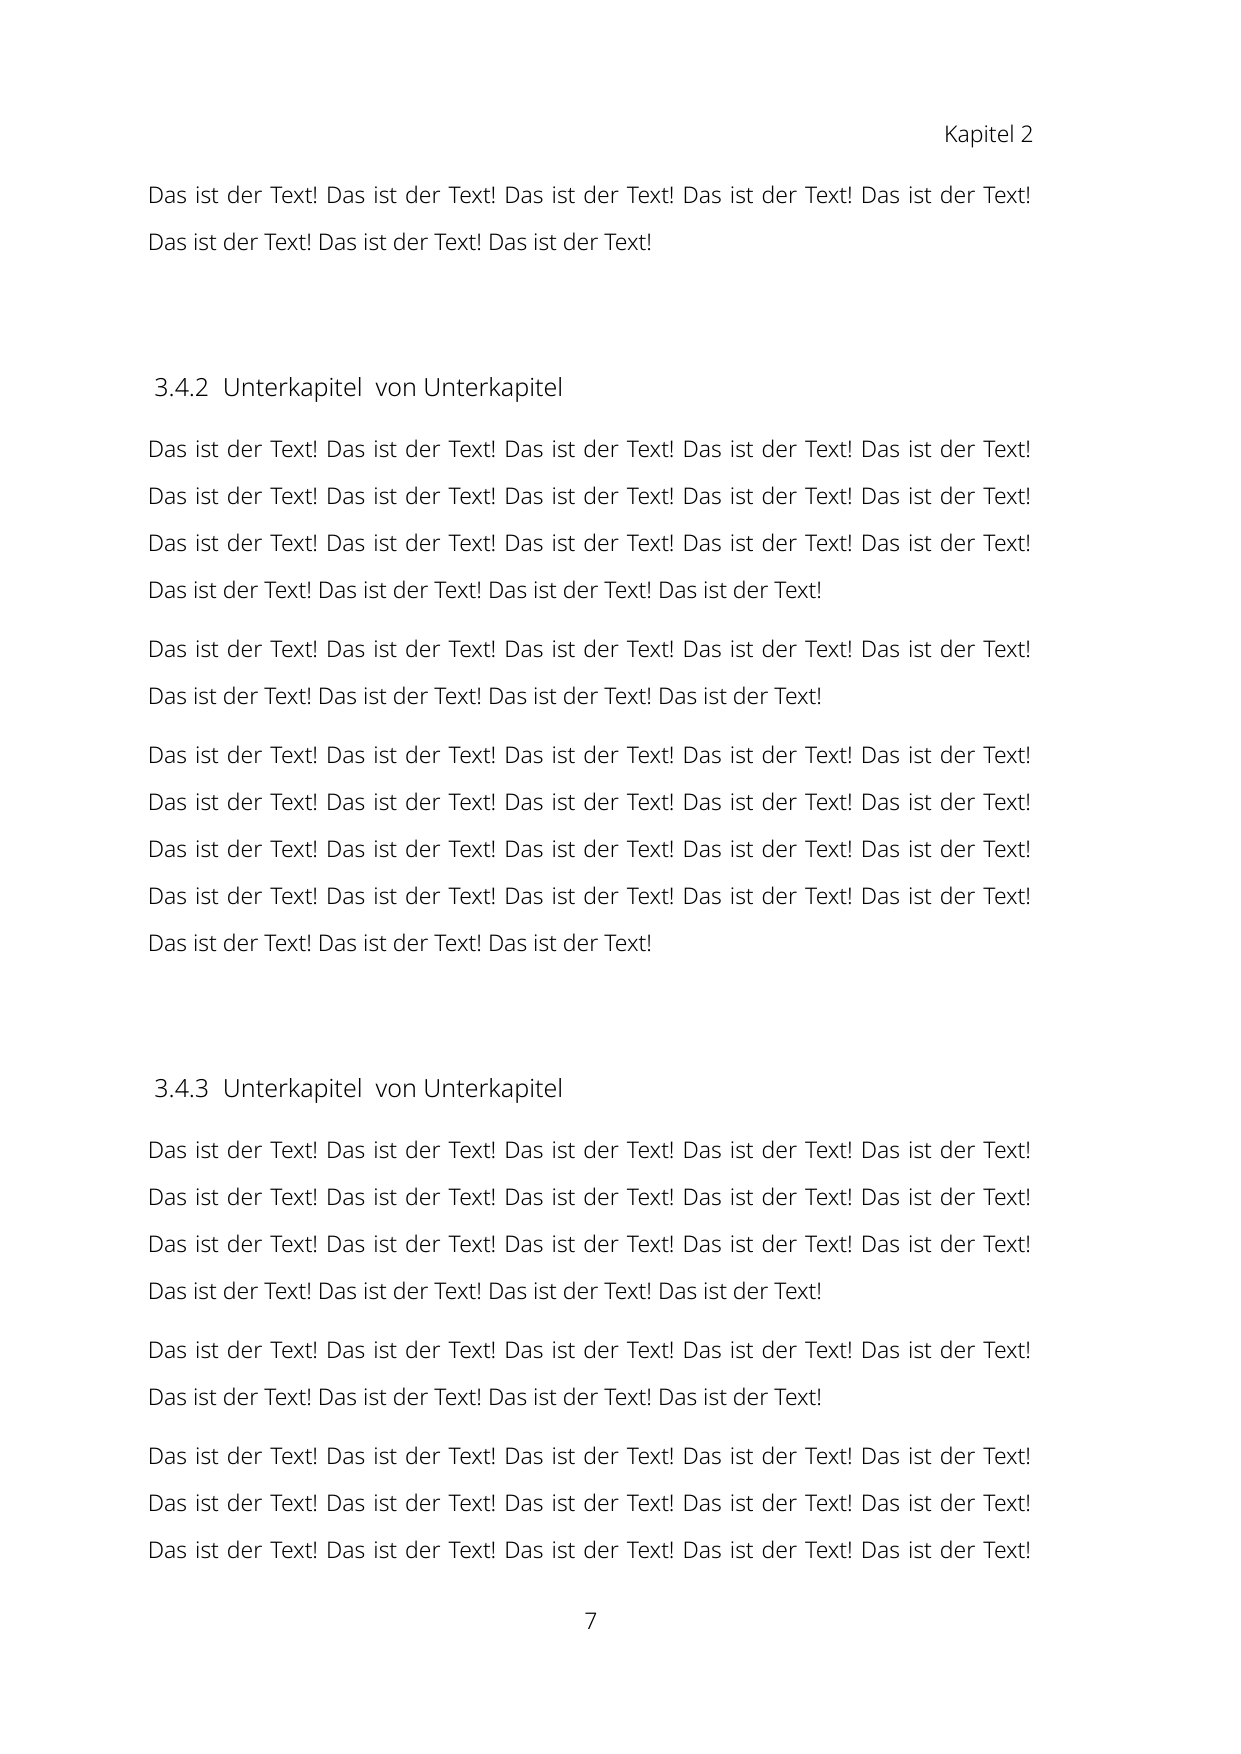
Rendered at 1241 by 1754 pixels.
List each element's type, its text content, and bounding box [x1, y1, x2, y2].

text Das ist der Text! Das ist der Text! Das ist der Text! Das ist der Text! Das ist der Text! Das ist der Text! Das ist der Text! Das ist der Text! Das ist der Text! Das ist der Text! Das ist der Text! Das ist der Text! Das ist der Text! Das ist der Text! Das ist der Text! Das ist der Text! Das ist der Text! Das ist der Text! Das ist der Text! [148, 1134, 1033, 1306]
subtitle Unterkapitel von Unterkapitel [148, 1071, 1033, 1104]
text Das ist der Text! Das ist der Text! Das ist der Text! Das ist der Text! Das ist der Text! Das ist der Text! Das ist der Text! Das ist der Text! Das ist der Text! Das ist der Text! Das ist der Text! Das ist der Text! Das ist der Text! Das ist der Text! Das ist der Text! Das ist der Text! Das ist der Text! Das ist der Text! Das ist der Text! [148, 433, 1033, 605]
text Das ist der Text! Das ist der Text! Das ist der Text! Das ist der Text! Das ist der Text! Das ist der Text! Das ist der Text! Das ist der Text! Das ist der Text! [148, 633, 1033, 711]
subtitle Unterkapitel von Unterkapitel [148, 369, 1033, 403]
text Das ist der Text! Das ist der Text! Das ist der Text! Das ist der Text! Das ist der Text! Das ist der Text! Das ist der Text! Das ist der Text! Das ist der Text! Das ist der Text! Das ist der Text! Das ist der Text! Das ist der Text! Das ist der Text! Das ist der Text! Das ist der Text! Das ist der Text! Das ist der Text! Das ist der Text! Das ist der Text! Das ist der Text! Das ist der Text! Das ist der Text! [148, 739, 1033, 958]
text Das ist der Text! Das ist der Text! Das ist der Text! Das ist der Text! Das ist der Text! Das ist der Text! Das ist der Text! Das ist der Text! Das ist der Text! [148, 1334, 1033, 1412]
text Das ist der Text! Das ist der Text! Das ist der Text! Das ist der Text! Das ist der Text! Das ist der Text! Das ist der Text! Das ist der Text! Das ist der Text! Das ist der Text! Das ist der Text! Das ist der Text! Das ist der Text! Das ist der Text! Das ist der Text! [148, 1440, 1033, 1565]
text Das ist der Text! Das ist der Text! Das ist der Text! Das ist der Text! Das ist der Text! Das ist der Text! Das ist der Text! Das ist der Text! [148, 179, 1033, 257]
